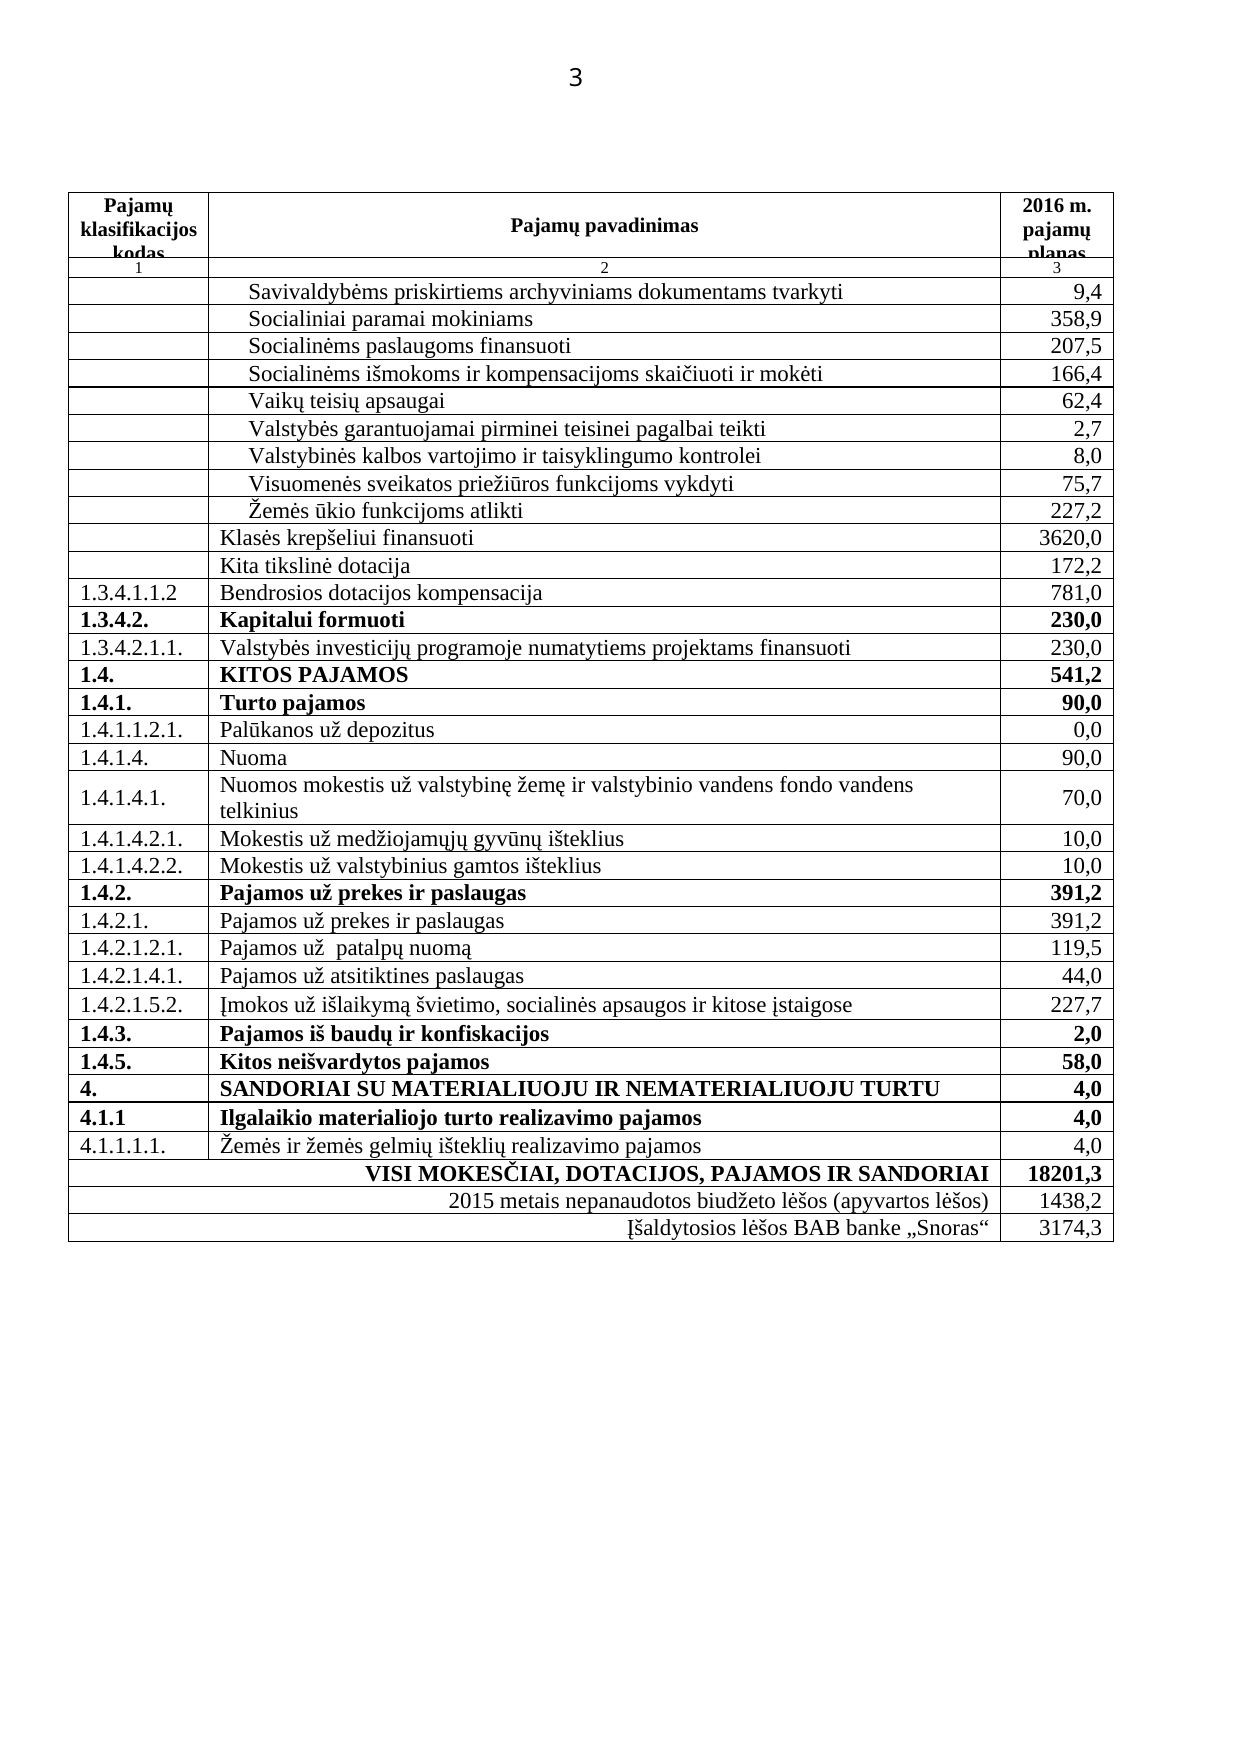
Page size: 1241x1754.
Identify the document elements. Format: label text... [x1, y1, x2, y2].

table_header Pajamų pavadinimas [209, 193, 1000, 257]
table_cell 781,0 [1001, 579, 1113, 606]
table_cell 4.1.1 [69, 1103, 208, 1131]
table_cell Mokestis už medžiojamųjų gyvūnų išteklius [209, 825, 1000, 851]
table_cell Nuomos mokestis už valstybinę žemę ir valstybinio vandens fondo vandens telkinius [209, 771, 1000, 824]
table_cell Žemės ir žemės gelmių išteklių realizavimo pajamos [209, 1132, 1000, 1158]
table_cell 230,0 [1001, 634, 1113, 660]
table_cell 58,0 [1001, 1048, 1113, 1074]
table_cell 1.4.1.4.2.2. [69, 852, 208, 878]
table_cell 4,0 [1001, 1103, 1113, 1131]
table_cell [69, 552, 208, 578]
table_cell Žemės ūkio funkcijoms atlikti [209, 497, 1000, 523]
table_cell Pajamos už prekes ir paslaugas [209, 880, 1000, 906]
table_cell [69, 333, 208, 359]
table_cell 90,0 [1001, 689, 1113, 715]
table_cell Socialinėms išmokoms ir kompensacijoms skaičiuoti ir mokėti [209, 360, 1000, 386]
table_cell Vaikų teisių apsaugai [209, 388, 1000, 414]
table_cell 1.4. [69, 661, 208, 688]
table_cell 1.4.2.1.4.1. [69, 962, 208, 988]
table_cell Kitos neišvardytos pajamos [209, 1048, 1000, 1074]
table_cell Įšaldytosios lėšos BAB banke „Snoras“ [69, 1214, 1000, 1241]
table_cell 1.4.1.4. [69, 744, 208, 770]
table_cell KITOS PAJAMOS [209, 661, 1000, 688]
table_cell 1.3.4.1.1.2 [69, 579, 208, 606]
table_cell 2 [209, 258, 1000, 277]
table_cell 1 [69, 258, 208, 277]
table_cell 541,2 [1001, 661, 1113, 688]
table_cell 1.4.2. [69, 880, 208, 906]
table_cell Ilgalaikio materialiojo turto realizavimo pajamos [209, 1103, 1000, 1131]
table_cell Kita tikslinė dotacija [209, 552, 1000, 578]
table_cell 8,0 [1001, 442, 1113, 468]
table_cell 75,7 [1001, 470, 1113, 496]
table_cell 10,0 [1001, 852, 1113, 878]
table_cell 4.1.1.1.1. [69, 1132, 208, 1158]
table_cell Valstybės investicijų programoje numatytiems projektams finansuoti [209, 634, 1000, 660]
table_cell 1.4.2.1.5.2. [69, 989, 208, 1019]
table_cell [69, 278, 208, 304]
table_cell 1.4.1.4.1. [69, 771, 208, 824]
table_cell VISI MOKESČIAI, DOTACIJOS, PAJAMOS IR SANDORIAI [69, 1160, 1000, 1186]
table_cell 1.3.4.2.1.1. [69, 634, 208, 660]
table_cell 4. [69, 1075, 208, 1101]
table_cell 172,2 [1001, 552, 1113, 578]
table_cell [69, 360, 208, 386]
table_cell 44,0 [1001, 962, 1113, 988]
table_header Pajamų klasifikacijos kodas [69, 193, 208, 257]
table_cell 4,0 [1001, 1075, 1113, 1101]
table_cell 1.4.5. [69, 1048, 208, 1074]
table_cell 62,4 [1001, 388, 1113, 414]
table_cell 3174,3 [1001, 1214, 1113, 1241]
table_cell [69, 442, 208, 468]
table_cell Pajamos iš baudų ir konfiskacijos [209, 1020, 1000, 1047]
table_cell [69, 388, 208, 414]
table_cell 18201,3 [1001, 1160, 1113, 1186]
table_cell 1.4.1.1.2.1. [69, 716, 208, 742]
table_cell 3620,0 [1001, 524, 1113, 551]
table_cell [69, 470, 208, 496]
table_cell 166,4 [1001, 360, 1113, 386]
table_cell Socialinėms paslaugoms finansuoti [209, 333, 1000, 359]
table_cell 1438,2 [1001, 1187, 1113, 1213]
table_cell 119,5 [1001, 934, 1113, 961]
table_cell Klasės krepšeliui finansuoti [209, 524, 1000, 551]
table_cell 227,7 [1001, 989, 1113, 1019]
table_cell [69, 415, 208, 441]
table_cell Turto pajamos [209, 689, 1000, 715]
table_cell 391,2 [1001, 880, 1113, 906]
table_header 2016 m. pajamų planas [1001, 193, 1113, 257]
table_cell Valstybinės kalbos vartojimo ir taisyklingumo kontrolei [209, 442, 1000, 468]
table_cell 1.4.2.1. [69, 907, 208, 933]
table_cell 9,4 [1001, 278, 1113, 304]
table_cell 391,2 [1001, 907, 1113, 933]
table_cell 207,5 [1001, 333, 1113, 359]
table_cell 70,0 [1001, 771, 1113, 824]
table_cell 10,0 [1001, 825, 1113, 851]
table_cell SANDORIAI SU MATERIALIUOJU IR NEMATERIALIUOJU TURTU [209, 1075, 1000, 1101]
table_cell Kapitalui formuoti [209, 607, 1000, 633]
table_cell Valstybės garantuojamai pirminei teisinei pagalbai teikti [209, 415, 1000, 441]
table_cell Pajamos už prekes ir paslaugas [209, 907, 1000, 933]
table_cell Pajamos už atsitiktines paslaugas [209, 962, 1000, 988]
table_cell 0,0 [1001, 716, 1113, 742]
table_cell Nuoma [209, 744, 1000, 770]
table_cell 227,2 [1001, 497, 1113, 523]
table_cell Bendrosios dotacijos kompensacija [209, 579, 1000, 606]
table_cell 3 [1001, 258, 1113, 277]
table_cell 4,0 [1001, 1132, 1113, 1158]
table_cell 1.4.1.4.2.1. [69, 825, 208, 851]
table_cell 90,0 [1001, 744, 1113, 770]
table_cell Įmokos už išlaikymą švietimo, socialinės apsaugos ir kitose įstaigose [209, 989, 1000, 1019]
table_cell Socialiniai paramai mokiniams [209, 305, 1000, 332]
table_cell 1.4.3. [69, 1020, 208, 1047]
table_cell Mokestis už valstybinius gamtos išteklius [209, 852, 1000, 878]
table_cell Savivaldybėms priskirtiems archyviniams dokumentams tvarkyti [209, 278, 1000, 304]
table_cell 1.4.2.1.2.1. [69, 934, 208, 961]
table_cell Palūkanos už depozitus [209, 716, 1000, 742]
table_cell [69, 305, 208, 332]
table_cell [69, 497, 208, 523]
table_cell 230,0 [1001, 607, 1113, 633]
table_cell [69, 524, 208, 551]
table_cell 358,9 [1001, 305, 1113, 332]
table_cell 2,7 [1001, 415, 1113, 441]
table_cell 2015 metais nepanaudotos biudžeto lėšos (apyvartos lėšos) [69, 1187, 1000, 1213]
table_cell 1.3.4.2. [69, 607, 208, 633]
table_cell 1.4.1. [69, 689, 208, 715]
table_cell Visuomenės sveikatos priežiūros funkcijoms vykdyti [209, 470, 1000, 496]
table_cell 2,0 [1001, 1020, 1113, 1047]
table_cell Pajamos už patalpų nuomą [209, 934, 1000, 961]
